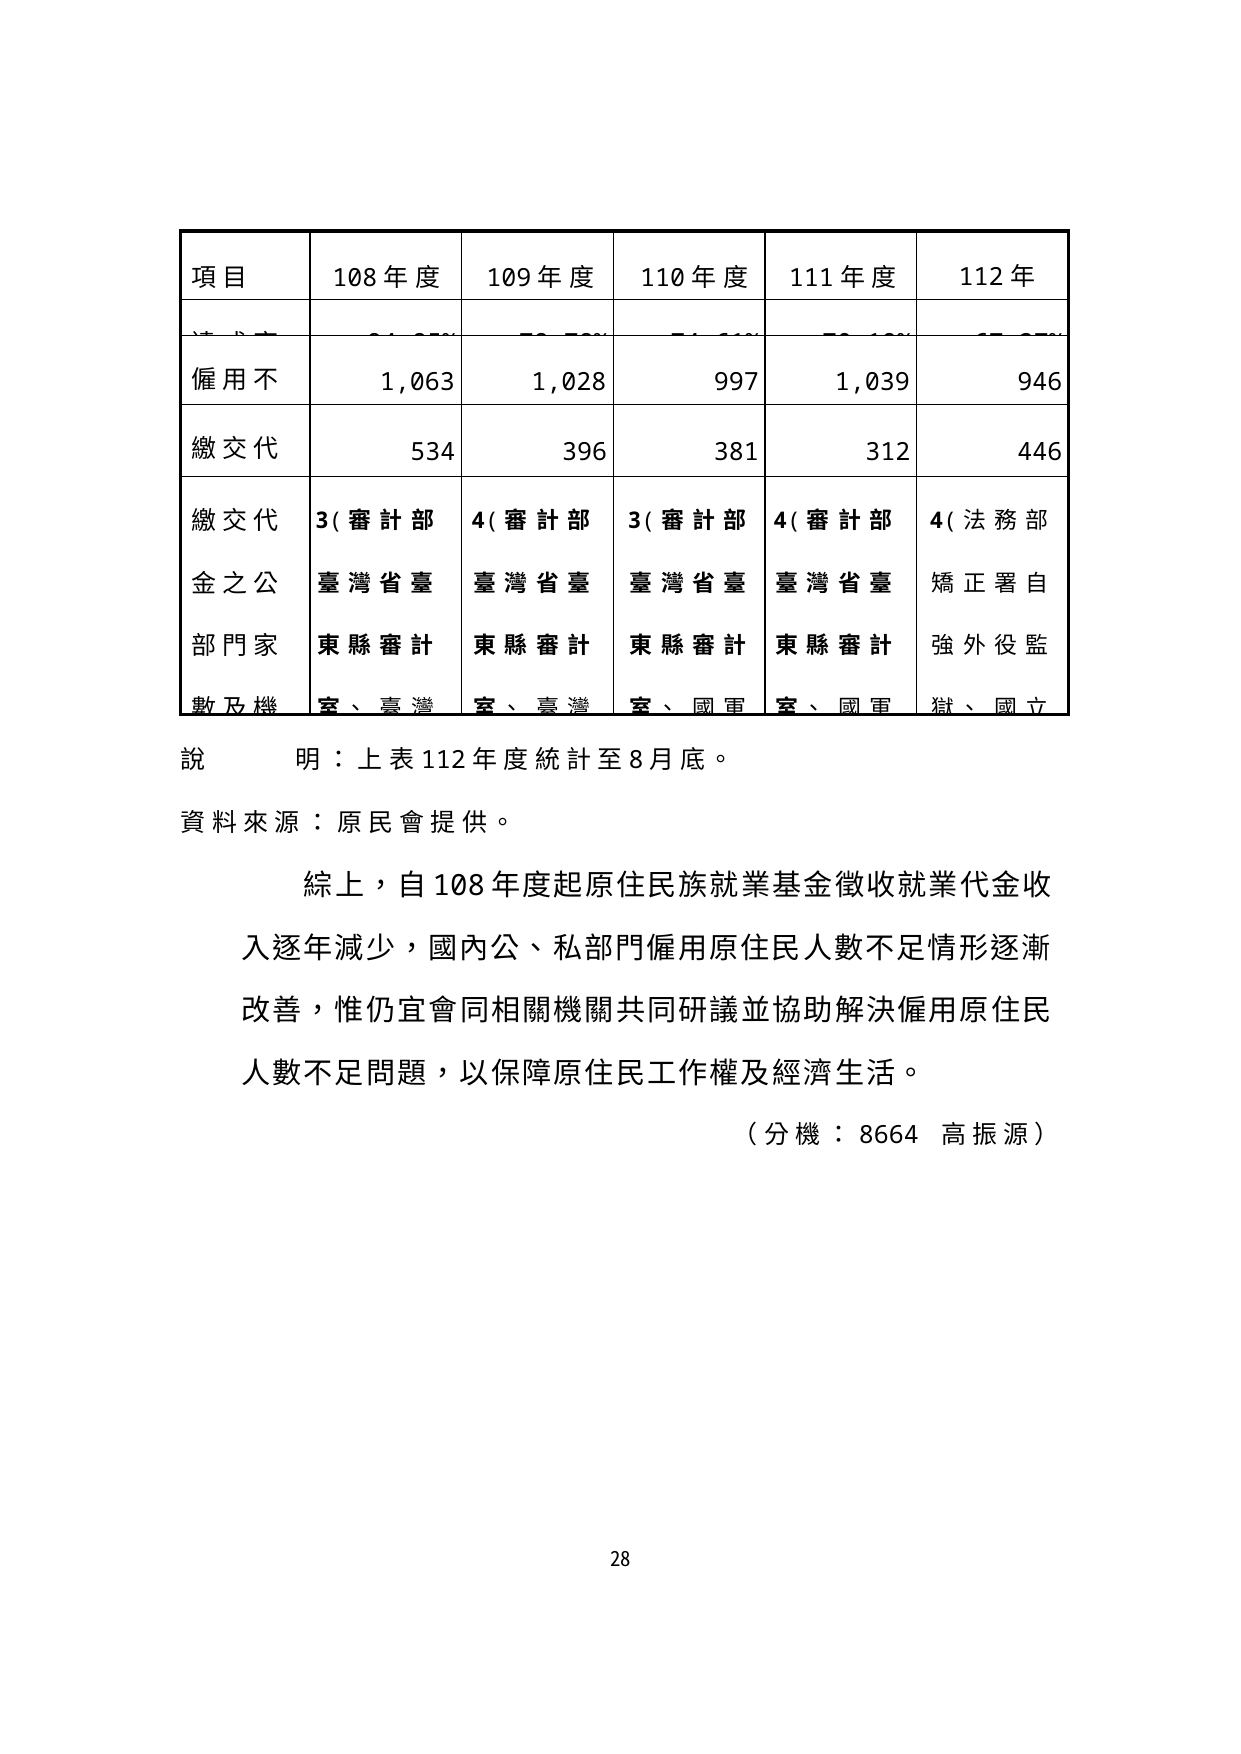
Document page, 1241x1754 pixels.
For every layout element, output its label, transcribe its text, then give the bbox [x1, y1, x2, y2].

text （分機：8664 高振源） [177, 1091, 1063, 1154]
table_cell 4(法務部矯正署自強外役監獄、國立臺東專科學校、審計部臺灣省臺東縣審計室、農業部花蓮區農業改良場) [917, 477, 1067, 713]
table_cell 4(審計部臺灣省臺東縣審計室、臺灣臺中地方法院、經濟部水利署第八河川局、臺灣臺東地方檢察署) [462, 477, 613, 713]
table_cell 312 [766, 405, 916, 476]
table_cell 3(審計部臺灣省臺東縣審計室、臺灣高雄地方法院、臺灣臺北看守所) [311, 477, 461, 713]
table_cell 僱用不足人數 [182, 336, 309, 404]
table_cell 1,063 [311, 336, 461, 404]
table_cell 78.78% [462, 300, 613, 335]
table_cell 3(審計部臺灣省臺東縣審計室、國軍退除役官兵輔導委員會花蓮縣榮民服務處、花蓮縣吉安鄉戶政事務所) [614, 477, 764, 713]
table_cell 1,039 [766, 336, 916, 404]
text 資料來源：原民會提供。 [177, 779, 1063, 841]
table_cell 997 [614, 336, 764, 404]
table_cell 達成率B/A [182, 300, 309, 335]
text 說 明：上表112年度統計至8月底。 [177, 716, 1063, 779]
table_header 111年度 [766, 233, 916, 299]
table_cell 446 [917, 405, 1067, 476]
table_header 109年度 [462, 233, 613, 299]
text 綜上，自108年度起原住民族就業基金徵收就業代金收入逐年減少，國內公、私部門僱用原住民人數不足情形逐漸改善，惟仍宜會同相關機關共同研議並協助解決僱用原住民人數不足問題，以保障原住民工作權及經濟生活。 [236, 841, 1063, 1091]
table_header 110年度 [614, 233, 764, 299]
table_cell 繳交代金之公部門家數及機關名稱 [182, 477, 309, 713]
table_cell 繳交代金家數 [182, 405, 309, 476]
table_cell 67.27% [917, 300, 1067, 335]
table_header 項目 [182, 233, 309, 299]
table_cell 94.85% [311, 300, 461, 335]
table_cell 946 [917, 336, 1067, 404]
table_cell 396 [462, 405, 613, 476]
table_cell 534 [311, 405, 461, 476]
table_cell 381 [614, 405, 764, 476]
table_header 108年度 [311, 233, 461, 299]
table_cell 70.19% [766, 300, 916, 335]
table_cell 74.61% [614, 300, 764, 335]
table_cell 1,028 [462, 336, 613, 404]
table_cell 4(審計部臺灣省臺東縣審計室、國軍退除役官兵輔導委員會花蓮縣榮民服務處、新北市政府違章建築拆除大隊、雲林縣警察局) [766, 477, 916, 713]
table_header 112年 至8月止 [917, 233, 1067, 299]
